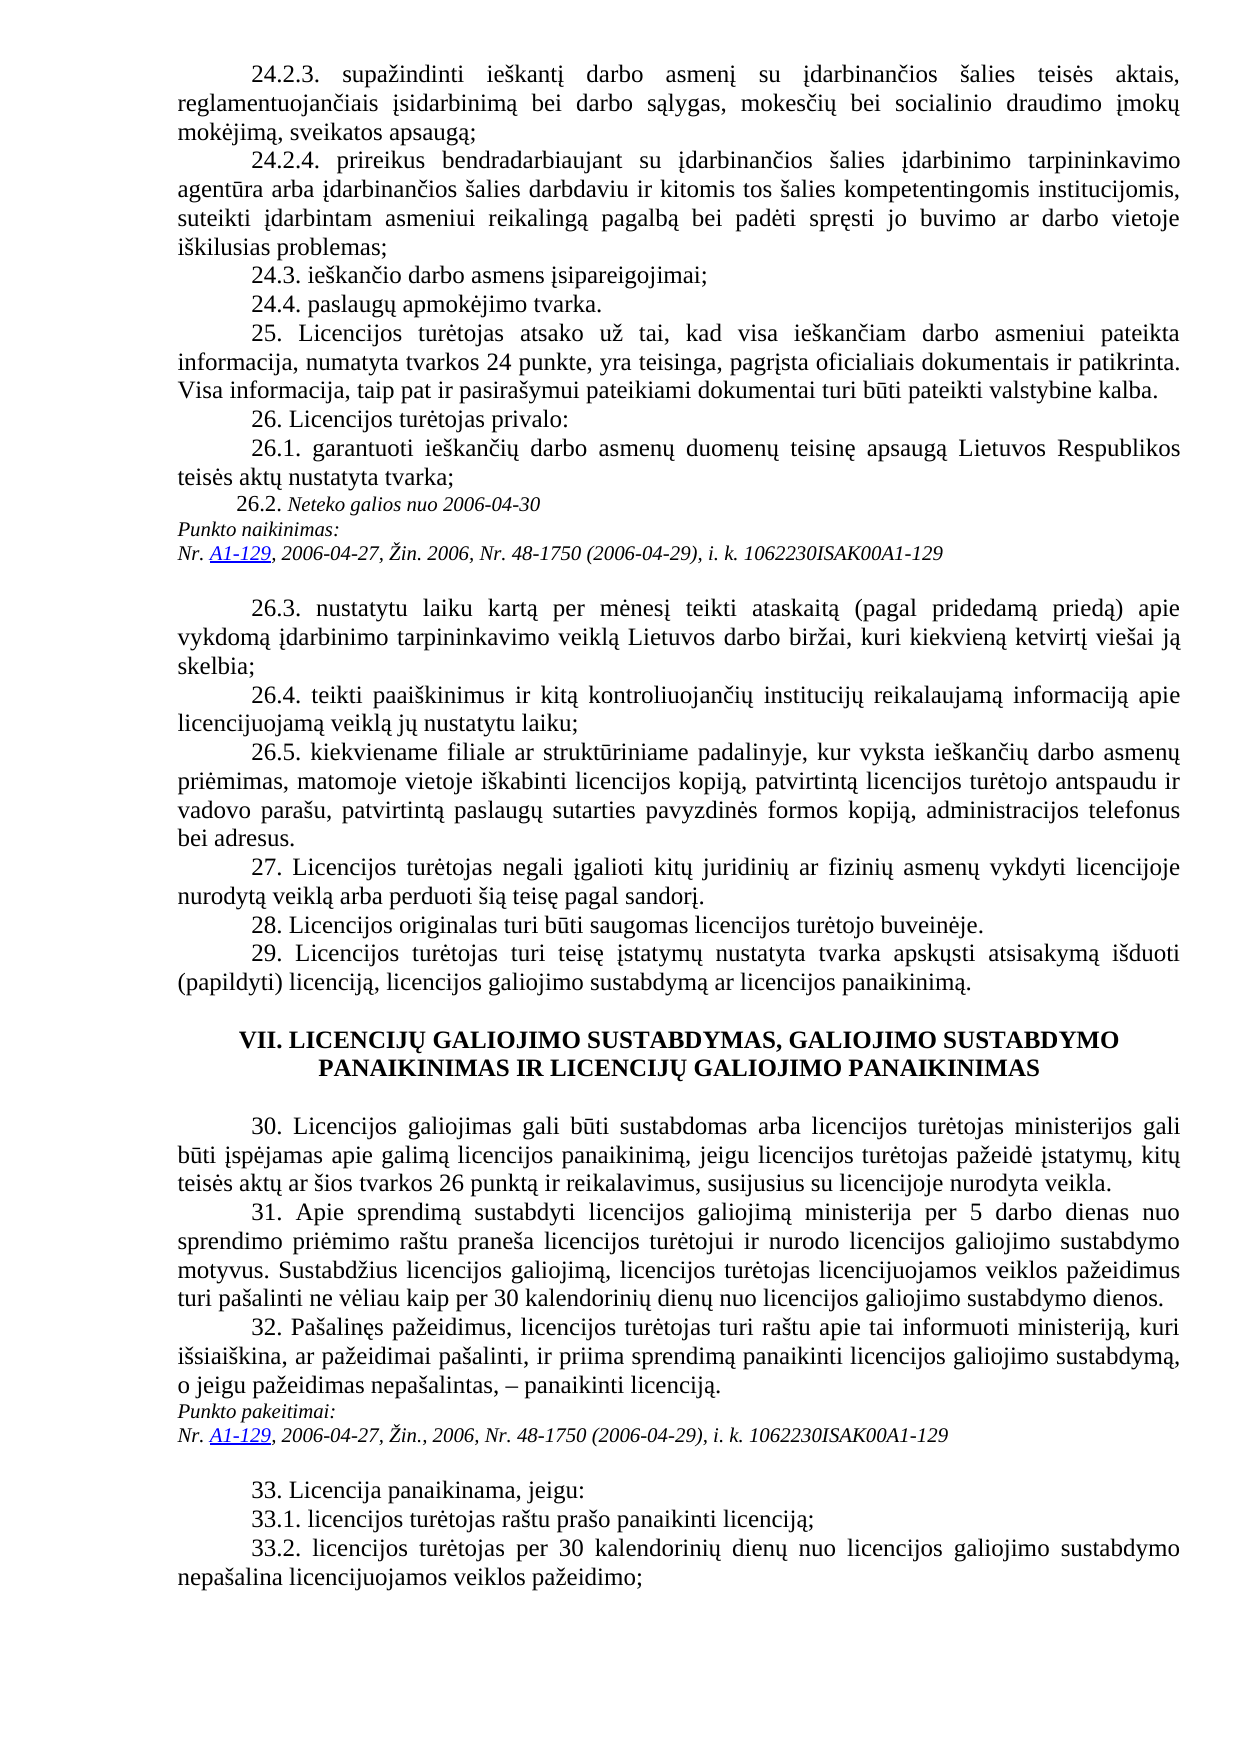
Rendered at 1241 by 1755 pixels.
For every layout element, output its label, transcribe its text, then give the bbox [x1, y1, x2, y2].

text 25. Licencijos turėtojas atsako už tai, kad visa ieškančiam darbo asmeniui pateikta informacija, numatyta tvarkos 24 punkte, yra teisinga, pagrįsta oficialiais dokumentais ir patikrinta. Visa informacija, taip pat ir pasirašymui pateikiami dokumentai turi būti pateikti valstybine kalba. [177, 318, 1181, 404]
text Punkto pakeitimai: [177, 1398, 1181, 1423]
text 24.2.3. supažindinti ieškantį darbo asmenį su įdarbinančios šalies teisės aktais, reglamentuojančiais įsidarbinimą bei darbo sąlygas, mokesčių bei socialinio draudimo įmokų mokėjimą, sveikatos apsaugą; [177, 59, 1181, 145]
text 24.3. ieškančio darbo asmens įsipareigojimai; [177, 260, 1181, 289]
text 24.2.4. prireikus bendradarbiaujant su įdarbinančios šalies įdarbinimo tarpininkavimo agentūra arba įdarbinančios šalies darbdaviu ir kitomis tos šalies kompetentingomis institucijomis, suteikti įdarbintam asmeniui reikalingą pagalbą bei padėti spręsti jo buvimo ar darbo vietoje iškilusias problemas; [177, 145, 1181, 260]
text 33.1. licencijos turėtojas raštu prašo panaikinti licenciją; [177, 1504, 1181, 1533]
text 26.4. teikti paaiškinimus ir kitą kontroliuojančių institucijų reikalaujamą informaciją apie licencijuojamą veiklą jų nustatytu laiku; [177, 680, 1181, 737]
text Nr. A1-129, 2006-04-27, Žin. 2006, Nr. 48-1750 (2006-04-29), i. k. 1062230ISAK00A1-129 [177, 541, 1181, 565]
text 26.1. garantuoti ieškančių darbo asmenų duomenų teisinę apsaugą Lietuvos Respublikos teisės aktų nustatyta tvarka; [177, 433, 1181, 490]
text 26.2. Neteko galios nuo 2006-04-30 [177, 490, 1181, 517]
text 28. Licencijos originalas turi būti saugomas licencijos turėtojo buveinėje. [177, 910, 1181, 938]
text 27. Licencijos turėtojas negali įgalioti kitų juridinių ar fizinių asmenų vykdyti licencijoje nurodytą veiklą arba perduoti šią teisę pagal sandorį. [177, 852, 1181, 910]
text 31. Apie sprendimą sustabdyti licencijos galiojimą ministerija per 5 darbo dienas nuo sprendimo priėmimo raštu praneša licencijos turėtojui ir nurodo licencijos galiojimo sustabdymo motyvus. Sustabdžius licencijos galiojimą, licencijos turėtojas licencijuojamos veiklos pažeidimus turi pašalinti ne vėliau kaip per 30 kalendorinių dienų nuo licencijos galiojimo sustabdymo dienos. [177, 1197, 1181, 1312]
text 30. Licencijos galiojimas gali būti sustabdomas arba licencijos turėtojas ministerijos gali būti įspėjamas apie galimą licencijos panaikinimą, jeigu licencijos turėtojas pažeidė įstatymų, kitų teisės aktų ar šios tvarkos 26 punktą ir reikalavimus, susijusius su licencijoje nurodyta veikla. [177, 1111, 1181, 1197]
text 33.2. licencijos turėtojas per 30 kalendorinių dienų nuo licencijos galiojimo sustabdymo nepašalina licencijuojamos veiklos pažeidimo; [177, 1533, 1181, 1590]
text 26.3. nustatytu laiku kartą per mėnesį teikti ataskaitą (pagal pridedamą priedą) apie vykdomą įdarbinimo tarpininkavimo veiklą Lietuvos darbo biržai, kuri kiekvieną ketvirtį viešai ją skelbia; [177, 593, 1181, 680]
text Punkto naikinimas: [177, 517, 1181, 541]
text VII. LICENCIJŲ GALIOJIMO SUSTABDYMAS, GALIOJIMO SUSTABDYMO PANAIKINIMAS IR LICENCIJŲ GALIOJIMO PANAIKINIMAS [177, 1025, 1181, 1082]
text 29. Licencijos turėtojas turi teisę įstatymų nustatyta tvarka apskųsti atsisakymą išduoti (papildyti) licenciją, licencijos galiojimo sustabdymą ar licencijos panaikinimą. [177, 938, 1181, 996]
text 24.4. paslaugų apmokėjimo tvarka. [177, 289, 1181, 318]
text Nr. A1-129, 2006-04-27, Žin., 2006, Nr. 48-1750 (2006-04-29), i. k. 1062230ISAK00A1-129 [177, 1423, 1181, 1447]
text 32. Pašalinęs pažeidimus, licencijos turėtojas turi raštu apie tai informuoti ministeriją, kuri išsiaiškina, ar pažeidimai pašalinti, ir priima sprendimą panaikinti licencijos galiojimo sustabdymą, o jeigu pažeidimas nepašalintas, – panaikinti licenciją. [177, 1312, 1181, 1398]
text 26.5. kiekviename filiale ar struktūriniame padalinyje, kur vyksta ieškančių darbo asmenų priėmimas, matomoje vietoje iškabinti licencijos kopiją, patvirtintą licencijos turėtojo antspaudu ir vadovo parašu, patvirtintą paslaugų sutarties pavyzdinės formos kopiją, administracijos telefonus bei adresus. [177, 737, 1181, 852]
text 26. Licencijos turėtojas privalo: [177, 404, 1181, 433]
text 33. Licencija panaikinama, jeigu: [177, 1475, 1181, 1504]
